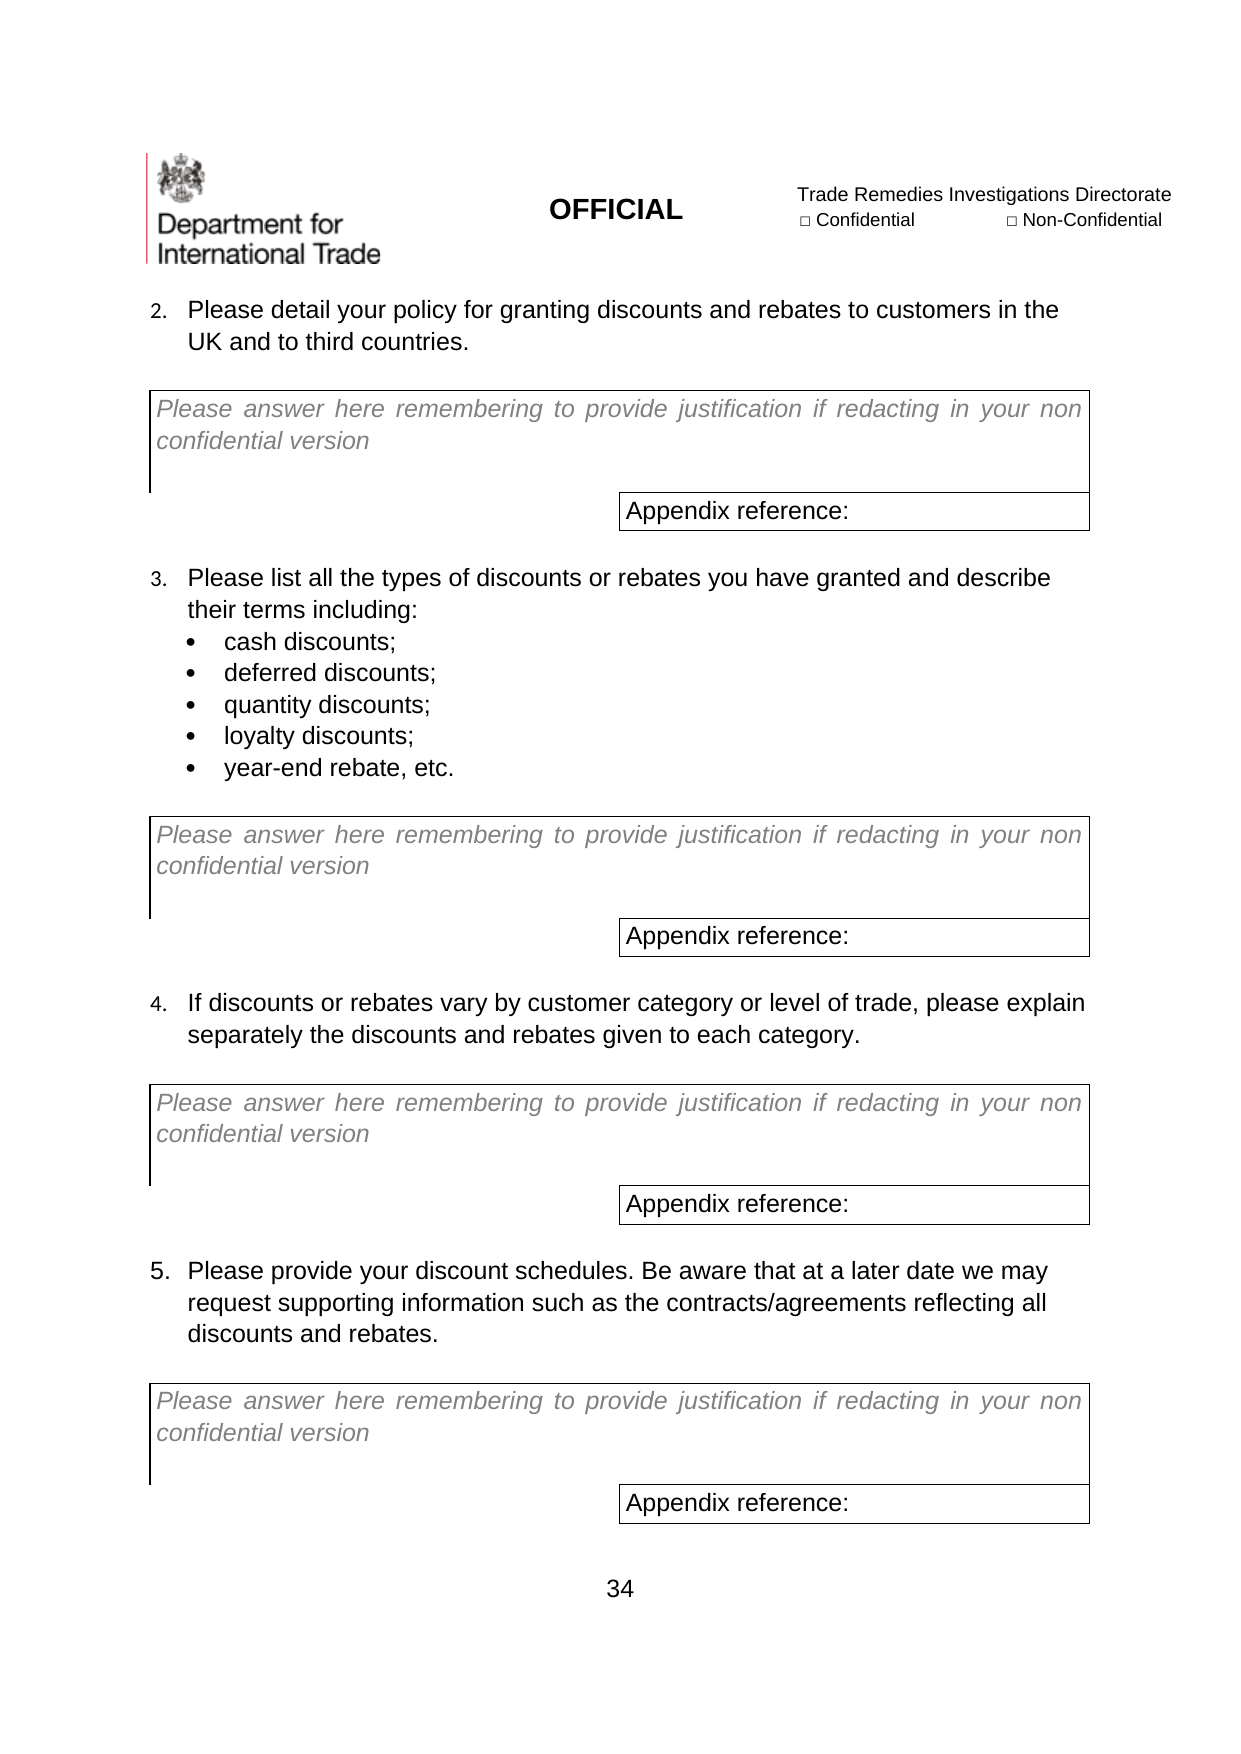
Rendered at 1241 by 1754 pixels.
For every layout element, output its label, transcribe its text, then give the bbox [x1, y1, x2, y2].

table_header Please answer here remembering to provide justification if redacting in your non confidential version [151, 1085, 1089, 1185]
table_cell [150, 1485, 619, 1522]
list Please list all the types of discounts or rebates you have granted and describe their terms including: [150, 563, 1090, 624]
table_cell Appendix reference: [620, 1485, 1089, 1522]
list Please provide your discount schedules. Be aware that at a later date we may request supporting information such as the contracts/agreements reflecting all discounts and rebates. [150, 1256, 1090, 1348]
list cash discounts; [187, 626, 1090, 655]
table_cell Appendix reference: [620, 919, 1089, 956]
table_cell Appendix reference: [620, 1186, 1089, 1223]
table_cell [150, 493, 619, 530]
list deferred discounts; [187, 658, 1090, 687]
list year-end rebate, etc. [187, 753, 1090, 781]
list quantity discounts; [187, 689, 1090, 718]
list loyalty discounts; [187, 721, 1090, 750]
table_header Please answer here remembering to provide justification if redacting in your non confidential version [151, 391, 1089, 492]
table_cell Appendix reference: [620, 493, 1089, 530]
table_header Please answer here remembering to provide justification if redacting in your non confidential version [151, 1384, 1089, 1484]
list Please detail your policy for granting discounts and rebates to customers in the UK and to third countries. [150, 295, 1090, 356]
table_cell [150, 1186, 619, 1223]
table_cell [150, 919, 619, 956]
table_header Please answer here remembering to provide justification if redacting in your non confidential version [151, 817, 1089, 917]
list If discounts or rebates vary by customer category or level of trade, please explain separately the discounts and rebates given to each category. [150, 988, 1090, 1049]
